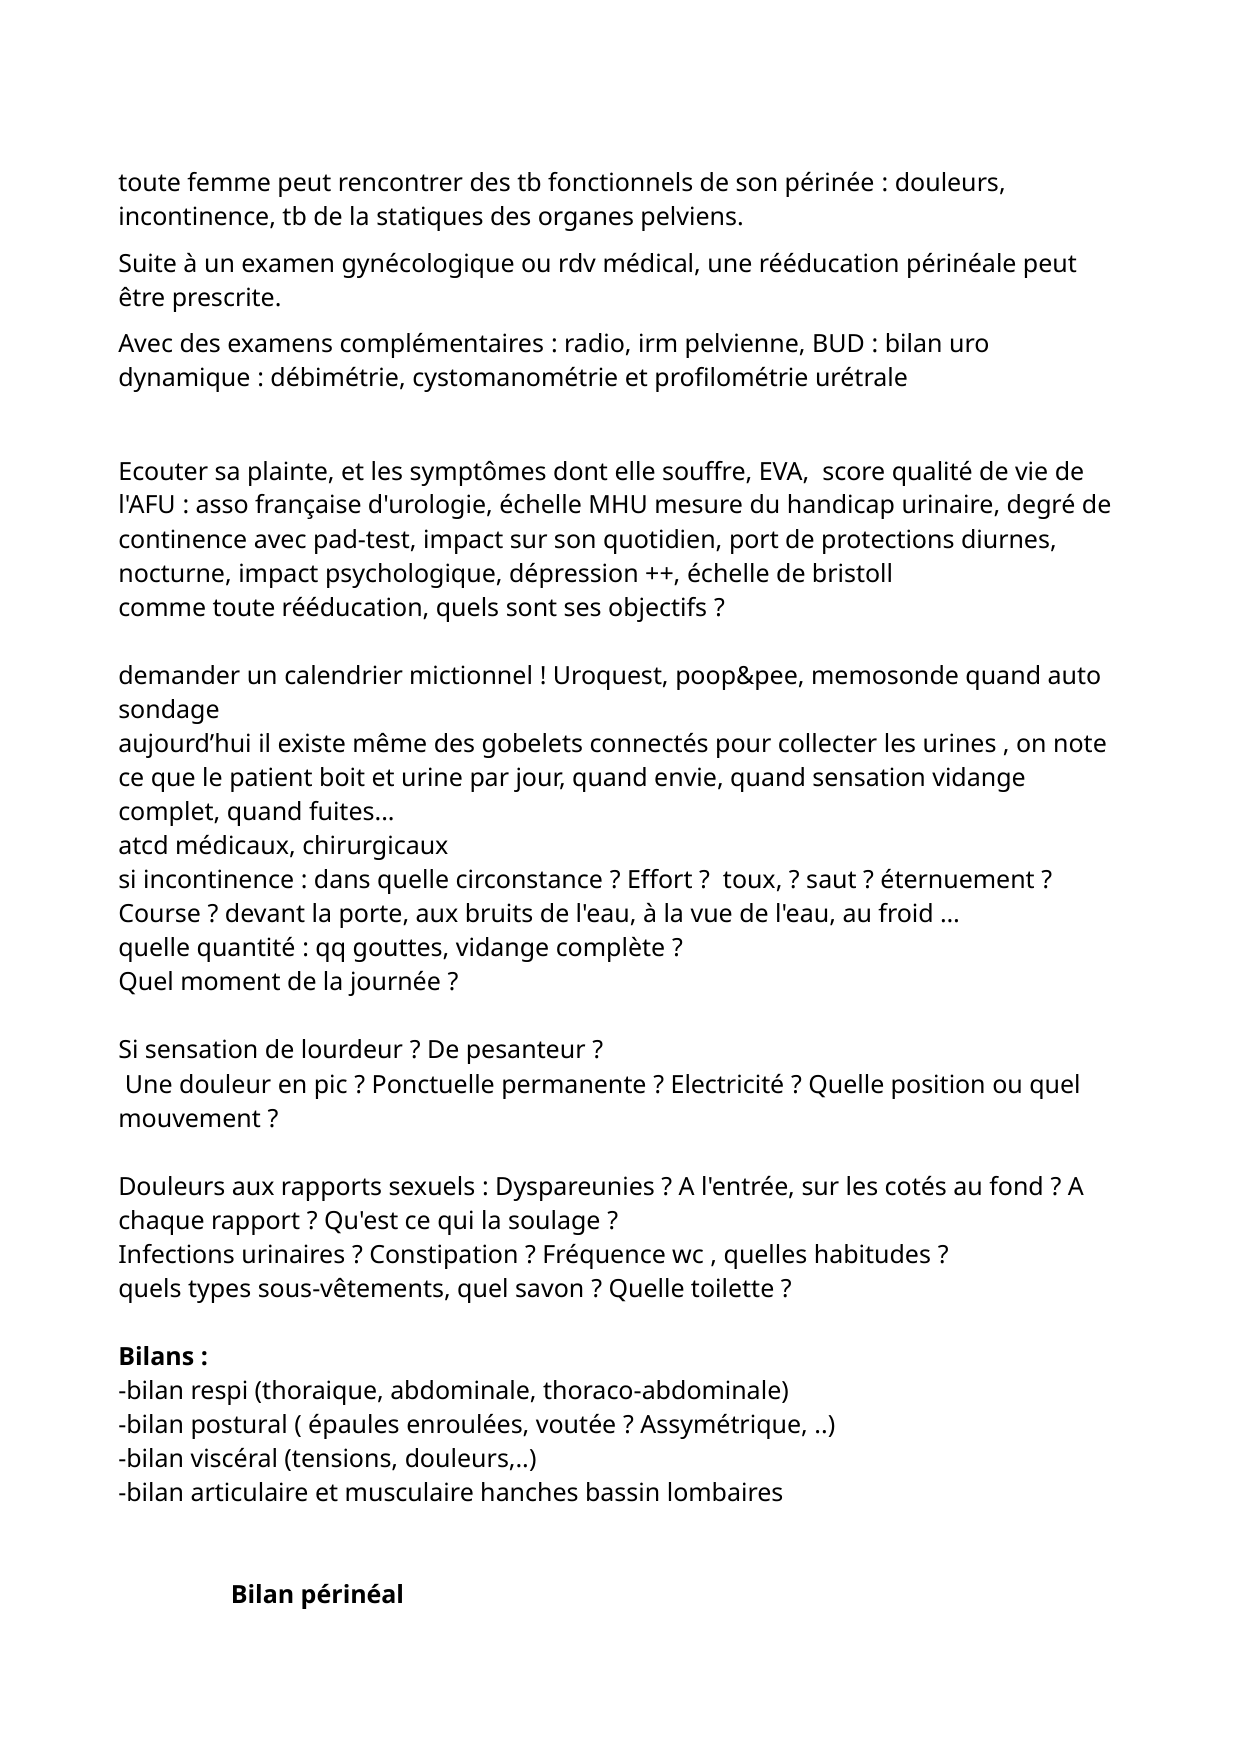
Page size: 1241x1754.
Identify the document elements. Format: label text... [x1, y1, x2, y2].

text Si sensation de lourdeur ? De pesanteur ? [118, 1032, 1122, 1066]
text comme toute rééducation, quels sont ses objectifs ? [118, 589, 1122, 623]
text si incontinence : dans quelle circonstance ? Effort ? toux, ? saut ? éternuement ? Course ? devant la porte, aux bruits de l'eau, à la vue de l'eau, au froid … [118, 862, 1122, 930]
text Une douleur en pic ? Ponctuelle permanente ? Electricité ? Quelle position ou quel mouvement ? [118, 1066, 1122, 1134]
text -bilan respi (thoraique, abdominale, thoraco-abdominale) [118, 1373, 1122, 1407]
text quels types sous-vêtements, quel savon ? Quelle toilette ? [118, 1271, 1122, 1305]
text quelle quantité : qq gouttes, vidange complète ? [118, 930, 1122, 964]
text Avec des examens complémentaires : radio, irm pelvienne, BUD : bilan uro dynamique : débimétrie, cystomanométrie et profilométrie urétrale [118, 326, 1122, 394]
text Bilans : [118, 1339, 1122, 1373]
text -bilan viscéral (tensions, douleurs,..) [118, 1441, 1122, 1475]
text aujourd’hui il existe même des gobelets connectés pour collecter les urines , on note ce que le patient boit et urine par jour, quand envie, quand sensation vidange complet, quand fuites... [118, 726, 1122, 828]
text -bilan postural ( épaules enroulées, voutée ? Assymétrique, ..) [118, 1407, 1122, 1441]
text Suite à un examen gynécologique ou rdv médical, une rééducation périnéale peut être prescrite. [118, 245, 1122, 313]
text Quel moment de la journée ? [118, 964, 1122, 998]
text Douleurs aux rapports sexuels : Dyspareunies ? A l'entrée, sur les cotés au fond ? A chaque rapport ? Qu'est ce qui la soulage ? [118, 1168, 1122, 1237]
text Infections urinaires ? Constipation ? Fréquence wc , quelles habitudes ? [118, 1237, 1122, 1271]
text demander un calendrier mictionnel ! Uroquest, poop&pee, memosonde quand auto sondage [118, 657, 1122, 726]
text atcd médicaux, chirurgicaux [118, 828, 1122, 862]
text Ecouter sa plainte, et les symptômes dont elle souffre, EVA, score qualité de vie de l'AFU : asso française d'urologie, échelle MHU mesure du handicap urinaire, degré de continence avec pad-test, impact sur son quotidien, port de protections diurnes, nocturne, impact psychologique, dépression ++, échelle de bristoll [118, 453, 1122, 589]
list Bilan périnéal [193, 1577, 1122, 1611]
text -bilan articulaire et musculaire hanches bassin lombaires [118, 1475, 1122, 1509]
text toute femme peut rencontrer des tb fonctionnels de son périnée : douleurs, incontinence, tb de la statiques des organes pelviens. [118, 165, 1122, 233]
